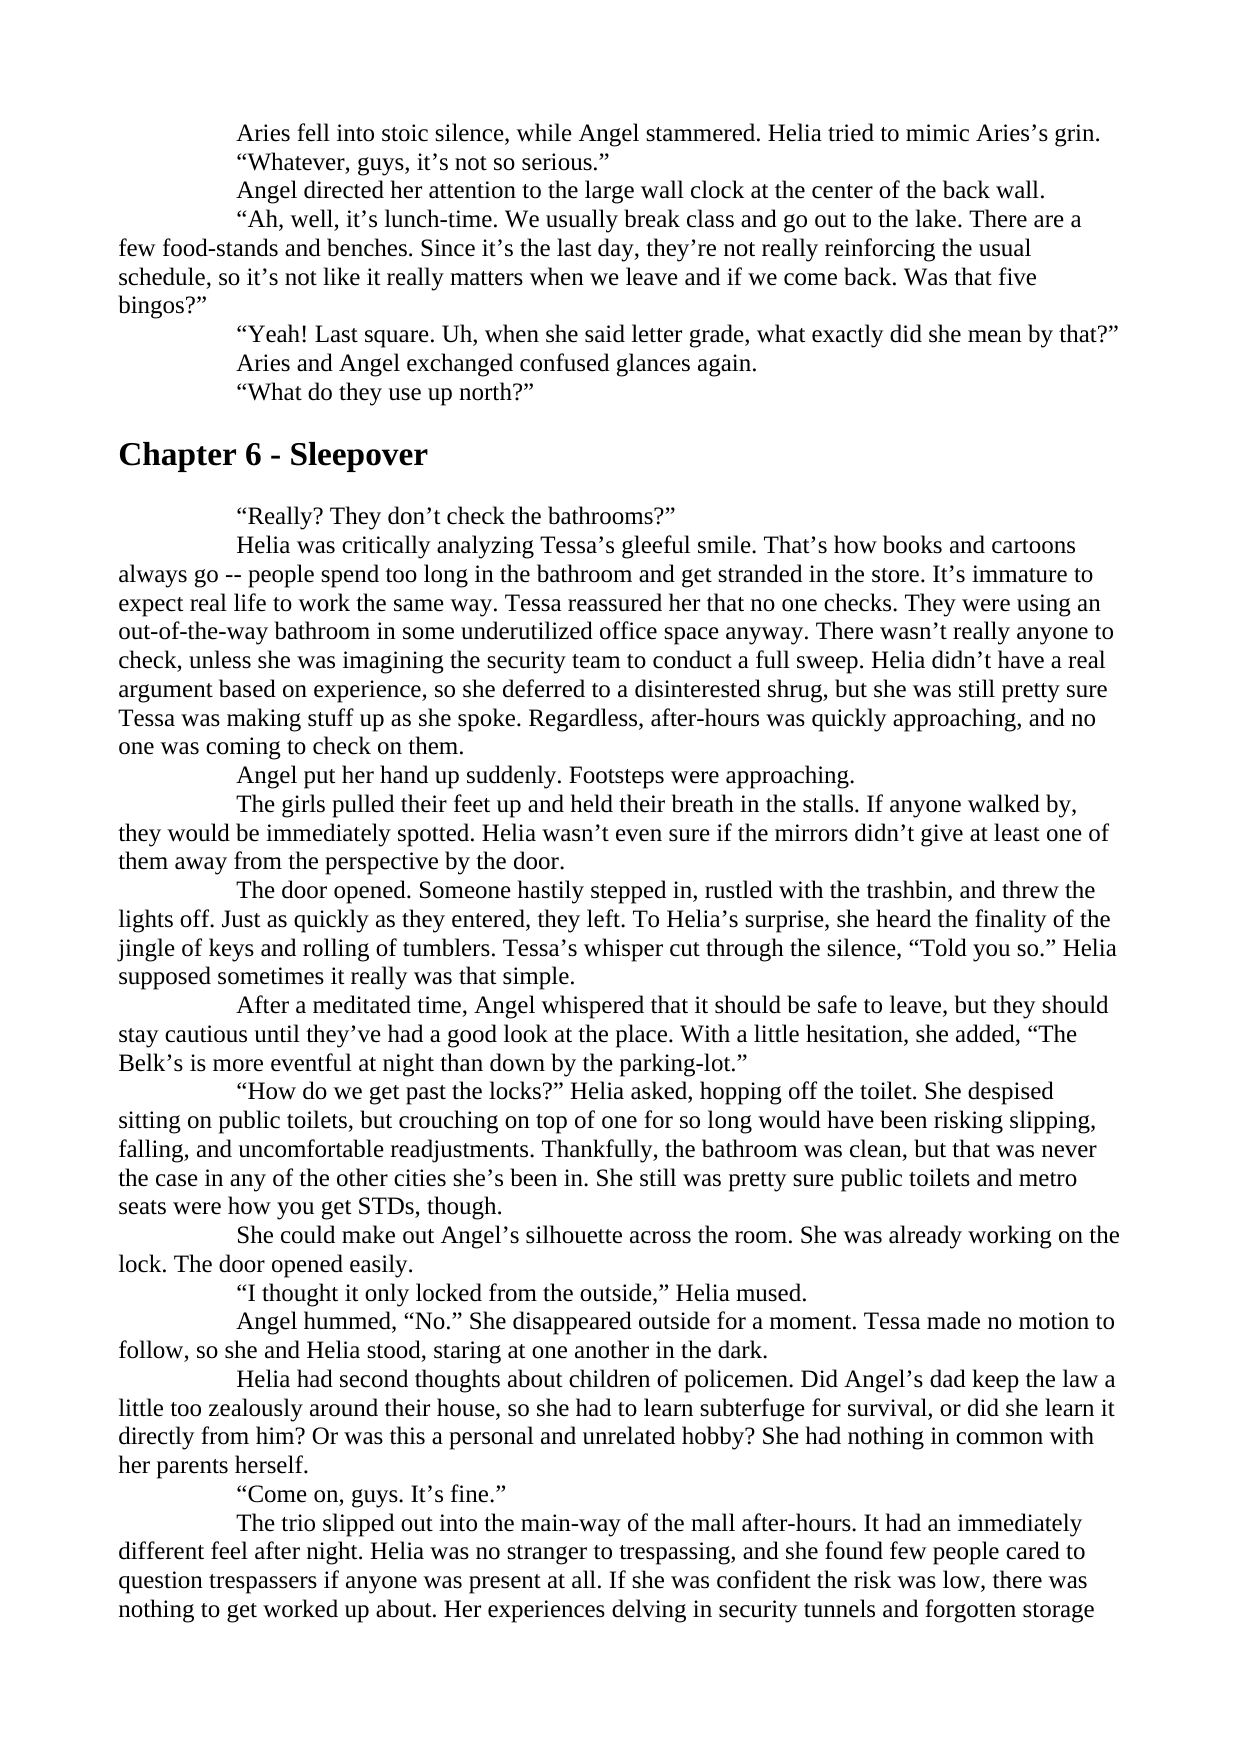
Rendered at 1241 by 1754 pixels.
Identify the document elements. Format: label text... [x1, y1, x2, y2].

text “Yeah! Last square. Uh, when she said letter grade, what exactly did she mean by that?” [118, 319, 1122, 348]
text “How do we get past the locks?” Helia asked, hopping off the toilet. She despised sitting on public toilets, but crouching on top of one for so long would have been risking slipping, falling, and uncomfortable readjustments. Thankfully, the bathroom was clean, but that was never the case in any of the other cities she’s been in. She still was pretty sure public toilets and metro seats were how you get STDs, though. [118, 1076, 1122, 1220]
text Helia had second thoughts about children of policemen. Did Angel’s dad keep the law a little too zealously around their house, so she had to learn subterfuge for survival, or did she learn it directly from him? Or was this a personal and unrelated hobby? She had nothing in common with her parents herself. [118, 1364, 1122, 1479]
text Angel put her hand up suddenly. Footsteps were approaching. [118, 760, 1122, 789]
text “Really? They don’t check the bathrooms?” [118, 501, 1122, 530]
text Angel directed her attention to the large wall clock at the center of the back wall. [118, 176, 1122, 204]
text “What do they use up north?” [118, 377, 1122, 406]
text Helia was critically analyzing Tessa’s gleeful smile. That’s how books and cartoons always go -- people spend too long in the bathroom and get stranded in the store. It’s immature to expect real life to work the same way. Tessa reassured her that no one checks. They were using an out-of-the-way bathroom in some underutilized office space anyway. There wasn’t really anyone to check, unless she was imagining the security team to conduct a full sweep. Helia didn’t have a real argument based on experience, so she deferred to a disinterested shrug, but she was still pretty sure Tessa was making stuff up as she spoke. Regardless, after-hours was quickly approaching, and no one was coming to check on them. [118, 530, 1122, 760]
text Angel hummed, “No.” She disappeared outside for a moment. Tessa made no motion to follow, so she and Helia stood, staring at one another in the dark. [118, 1306, 1122, 1364]
text The trio slipped out into the main-way of the mall after-hours. It had an immediately different feel after night. Helia was no stranger to trespassing, and she found few people cared to question trespassers if anyone was present at all. If she was confident the risk was low, there was nothing to get worked up about. Her experiences delving in security tunnels and forgotten storage [118, 1508, 1122, 1623]
text “Come on, guys. It’s fine.” [118, 1479, 1122, 1508]
text After a meditated time, Angel whispered that it should be safe to leave, but they should stay cautious until they’ve had a good look at the place. With a little hesitation, she added, “The Belk’s is more eventful at night than down by the parking-lot.” [118, 990, 1122, 1076]
subtitle Chapter 6 - Sleepover [118, 434, 1122, 473]
text She could make out Angel’s silhouette across the room. She was already working on the lock. The door opened easily. [118, 1220, 1122, 1278]
text Aries fell into stoic silence, while Angel stammered. Helia tried to mimic Aries’s grin. [118, 118, 1122, 147]
text “Ah, well, it’s lunch-time. We usually break class and go out to the lake. There are a few food-stands and benches. Since it’s the last day, they’re not really reinforcing the usual schedule, so it’s not like it really matters when we leave and if we come back. Was that five bingos?” [118, 204, 1122, 319]
text Aries and Angel exchanged confused glances again. [118, 348, 1122, 377]
text The door opened. Someone hastily stepped in, rustled with the trashbin, and threw the lights off. Just as quickly as they entered, they left. To Helia’s surprise, she heard the finality of the jingle of keys and rolling of tumblers. Tessa’s whisper cut through the silence, “Told you so.” Helia supposed sometimes it really was that simple. [118, 875, 1122, 990]
text The girls pulled their feet up and held their breath in the stalls. If anyone walked by, they would be immediately spotted. Helia wasn’t even sure if the mirrors didn’t give at least one of them away from the perspective by the door. [118, 789, 1122, 875]
text “Whatever, guys, it’s not so serious.” [118, 147, 1122, 176]
text “I thought it only locked from the outside,” Helia mused. [118, 1278, 1122, 1306]
